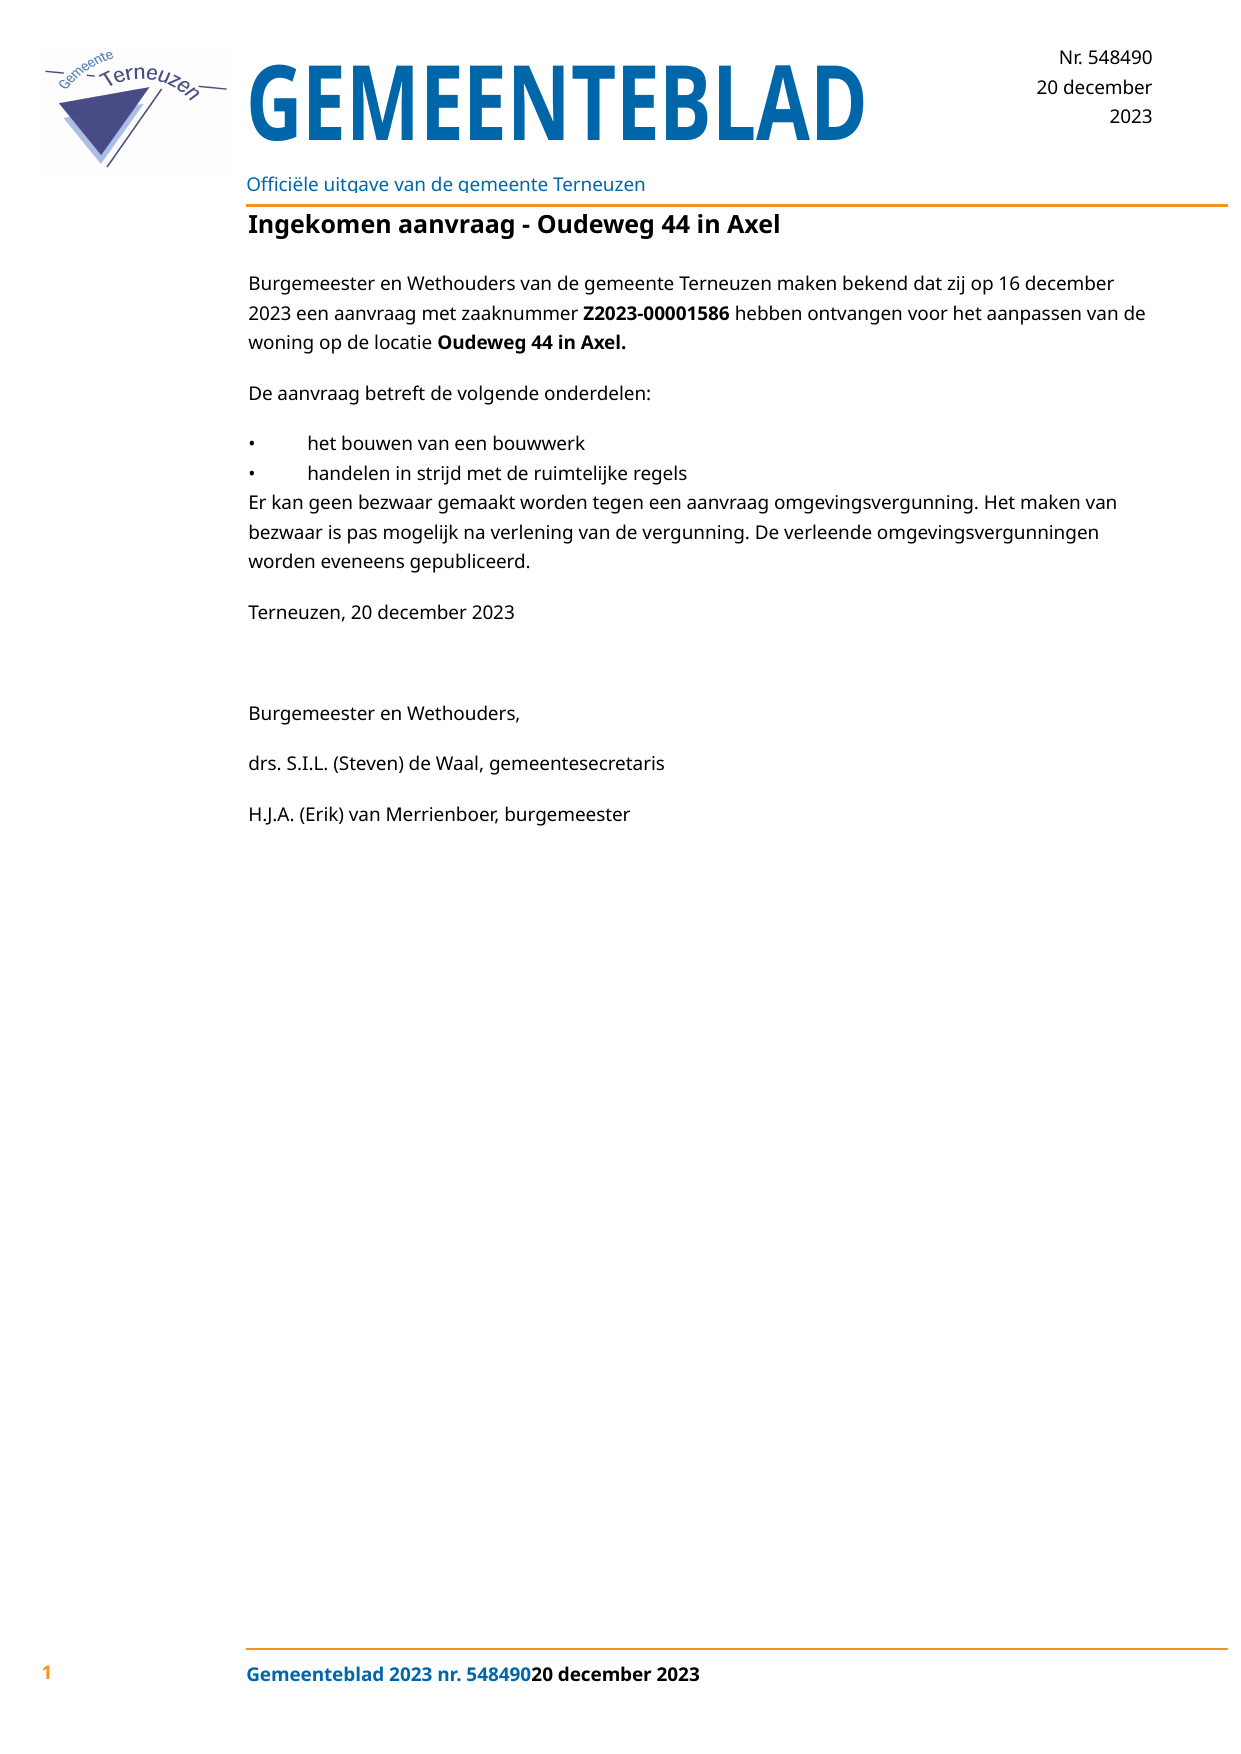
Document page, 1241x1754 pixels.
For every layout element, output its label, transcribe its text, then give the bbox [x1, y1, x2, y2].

text Terneuzen, 20 december 2023 [248, 599, 1152, 625]
text H.J.A. (Erik) van Merrienboer, burgemeester [248, 801, 1152, 826]
text Burgemeester en Wethouders, [248, 700, 1152, 726]
text Ingekomen aanvraag - Oudeweg 44 in Axel [248, 207, 1152, 241]
list handelen in strijd met de ruimtelijke regels [248, 460, 1152, 486]
text De aanvraag betreft de volgende onderdelen: [248, 380, 1152, 406]
picture [41, 47, 231, 172]
list het bouwen van een bouwwerk [248, 430, 1152, 456]
text drs. S.I.L. (Steven) de Waal, gemeentesecretaris [248, 750, 1152, 776]
text Er kan geen bezwaar gemaakt worden tegen een aanvraag omgevingsvergunning. Het maken van bezwaar is pas mogelijk na verlening van de vergunning. De verleende omgevingsvergunningen worden eveneens gepubliceerd. [248, 489, 1152, 574]
text Burgemeester en Wethouders van de gemeente Terneuzen maken bekend dat zij op 16 december 2023 een aanvraag met zaaknummer Z2023-00001586 hebben ontvangen voor het aanpassen van de woning op de locatie Oudeweg 44 in Axel. [248, 270, 1152, 355]
